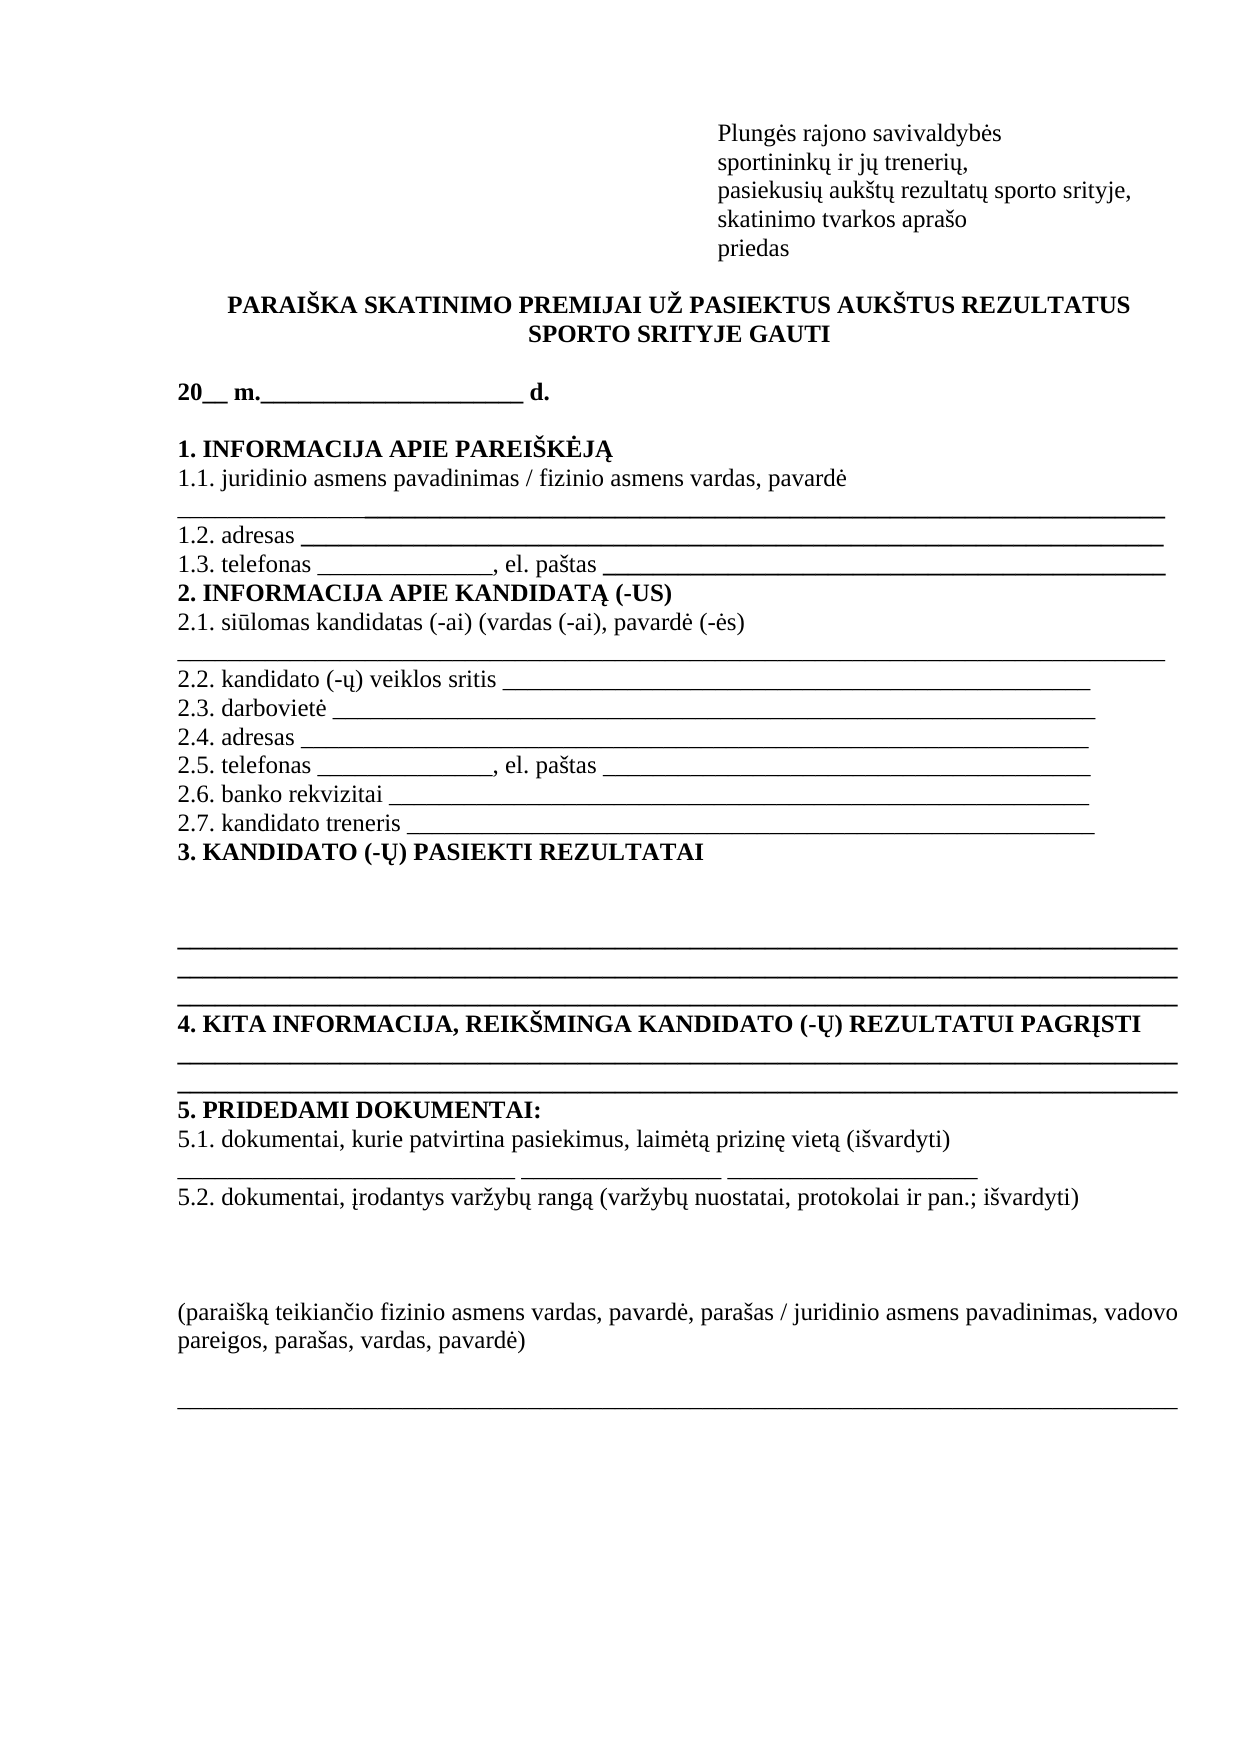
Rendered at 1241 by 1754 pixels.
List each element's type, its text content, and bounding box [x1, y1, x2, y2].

text PARAIŠKA SKATINIMO PREMIJAI UŽ PASIEKTUS AUKŠTUS REZULTATUS SPORTO SRITYJE GAUTI [177, 291, 1181, 348]
text priedas [591, 233, 1181, 262]
text 2. INFORMACIJA APIE KANDIDATĄ (-US) [177, 578, 1181, 607]
text 1.3. telefonas ______________, el. paštas _____________________________________________ [177, 549, 1181, 578]
text 5. PRIDEDAMI DOKUMENTAI: [177, 1096, 1181, 1124]
text ________________________________________________________________________________ [177, 952, 1181, 981]
text 5.2. dokumentai, įrodantys varžybų rangą (varžybų nuostatai, protokolai ir pan.; išvardyti) [177, 1182, 1181, 1211]
text 4. KITA INFORMACIJA, REIKŠMINGA KANDIDATO (-Ų) REZULTATUI PAGRĮSTI [177, 1009, 1181, 1038]
text skatinimo tvarkos aprašo [591, 204, 1181, 233]
text 1.2. adresas _____________________________________________________________________ [177, 521, 1181, 549]
text pasiekusių aukštų rezultatų sporto srityje, [591, 176, 1181, 204]
text 2.6. banko rekvizitai ________________________________________________________ [177, 779, 1181, 808]
text ________________________________________________________________________________ [177, 1038, 1181, 1067]
text 2.4. adresas _______________________________________________________________ [177, 722, 1181, 751]
text 2.1. siūlomas kandidatas (-ai) (vardas (-ai), pavardė (-ės) [177, 607, 1181, 636]
text 5.1. dokumentai, kurie patvirtina pasiekimus, laimėtą prizinę vietą (išvardyti) [177, 1124, 1181, 1153]
text ________________________________________________________________________________ [177, 1383, 1181, 1412]
text 2.5. telefonas ______________, el. paštas _______________________________________ [177, 751, 1181, 779]
text 20__ m._____________________ d. [177, 377, 1181, 406]
text ________________________________________________________________________________ [177, 1067, 1181, 1096]
text 2.7. kandidato treneris _______________________________________________________ [177, 808, 1181, 837]
text ________________________________________________________________________________ [177, 923, 1181, 952]
text _______________________________________________________________________________ [177, 636, 1181, 664]
text sportininkų ir jų trenerių, [591, 147, 1181, 176]
text 1.1. juridinio asmens pavadinimas / fizinio asmens vardas, pavardė _______________________________________________________________________________ [177, 463, 1181, 521]
text (paraišką teikiančio fizinio asmens vardas, pavardė, parašas / juridinio asmens pavadinimas, vadovo pareigos, parašas, vardas, pavardė) [177, 1297, 1181, 1354]
text 3. KANDIDATO (-Ų) PASIEKTI REZULTATAI [177, 837, 1181, 866]
text 2.3. darbovietė _____________________________________________________________ [177, 693, 1181, 722]
text ________________________________________________________________________________ [177, 981, 1181, 1009]
text Plungės rajono savivaldybės [591, 118, 1181, 147]
text ___________________________ ________________ ____________________ [177, 1153, 1181, 1182]
text 1. INFORMACIJA APIE PAREIŠKĖJĄ [177, 434, 1181, 463]
text 2.2. kandidato (-ų) veiklos sritis _______________________________________________ [177, 664, 1181, 693]
